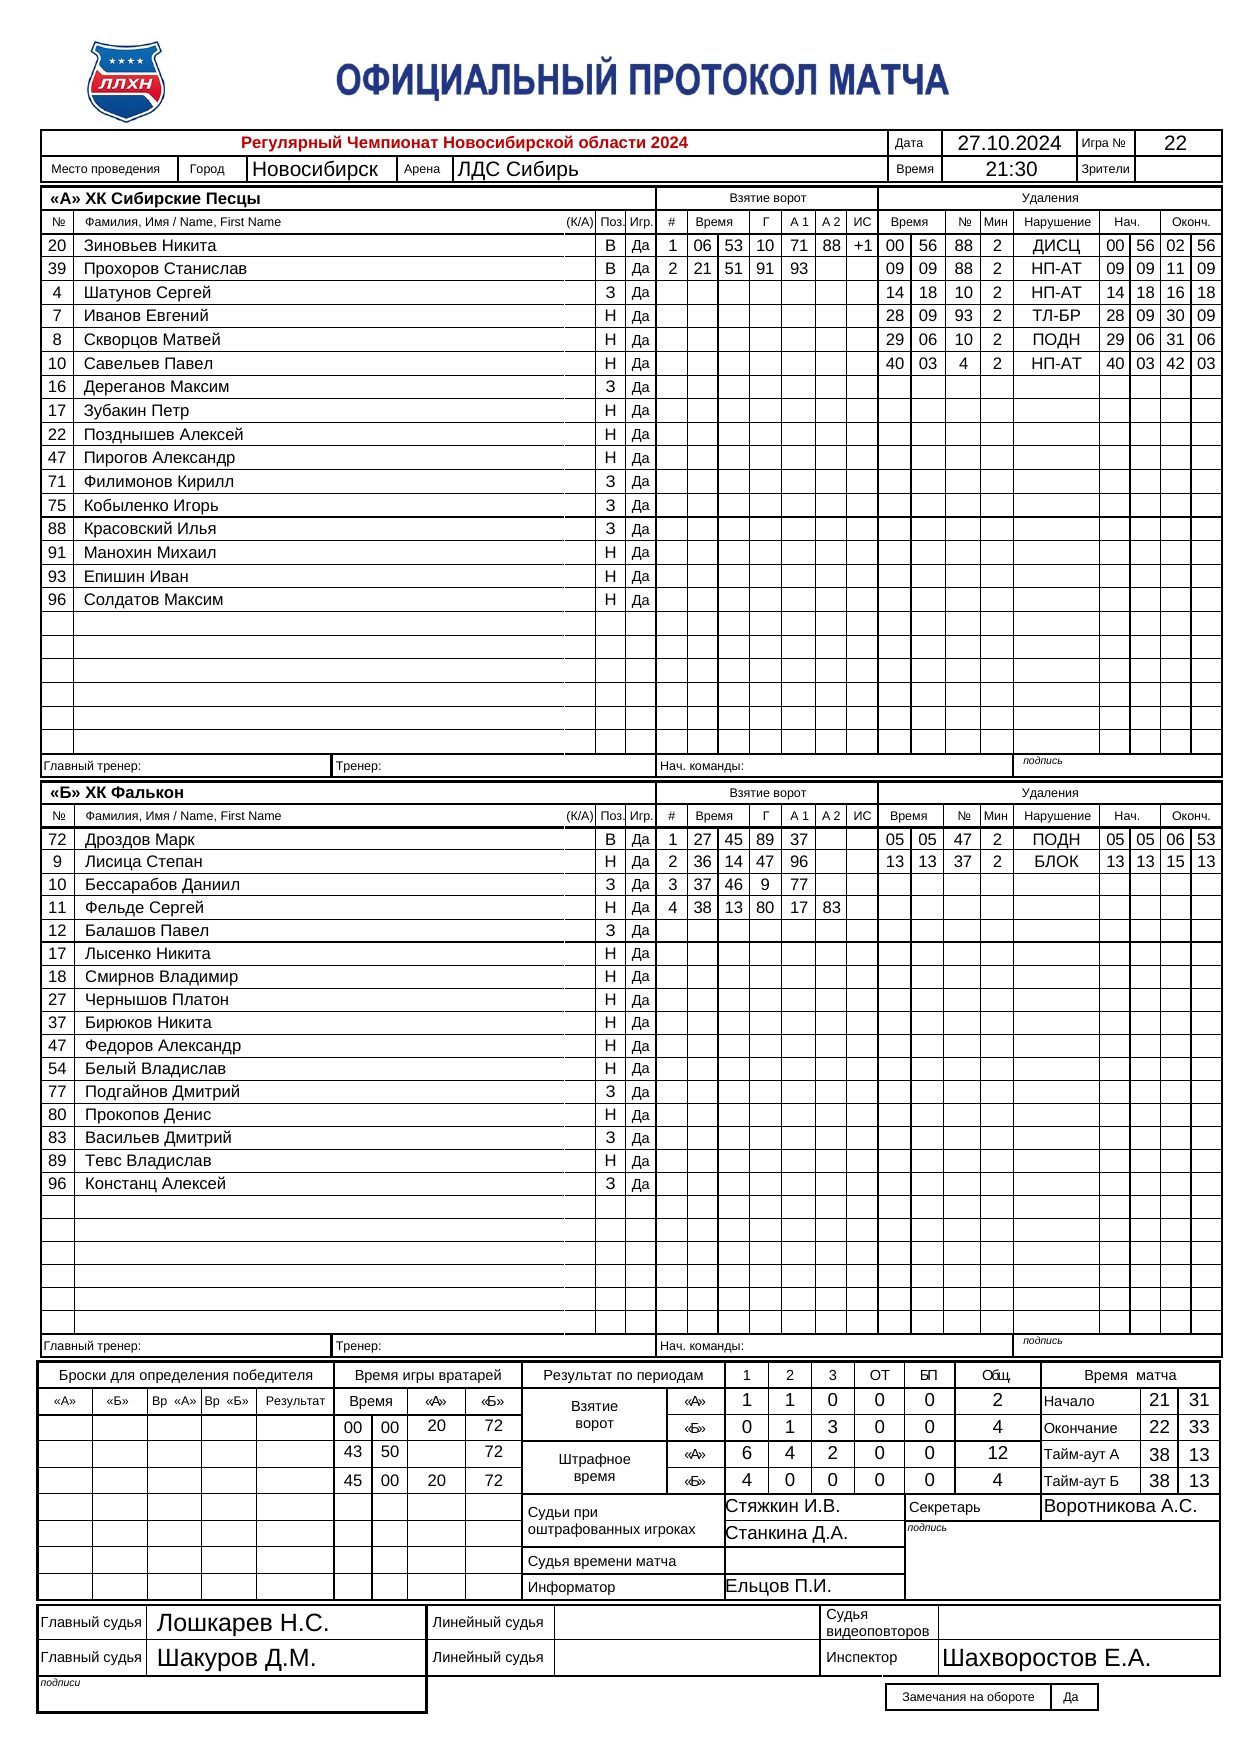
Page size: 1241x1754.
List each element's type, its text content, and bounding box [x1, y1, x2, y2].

table_cell [1014, 1127, 1099, 1149]
table_cell 29 [1100, 328, 1129, 351]
table_cell 56 [1131, 235, 1160, 256]
table_cell 88 [946, 235, 980, 256]
table_cell Н [596, 565, 625, 587]
table_cell [688, 1058, 717, 1079]
table_cell № [944, 805, 980, 826]
table_cell 40 [1100, 352, 1129, 374]
table_cell [626, 683, 655, 706]
table_cell [879, 1242, 910, 1264]
table_cell [657, 446, 687, 469]
table_cell [912, 1173, 943, 1195]
table_cell 4 [726, 1468, 768, 1493]
table_cell Фамилия, Имя / Name, First Name [75, 805, 565, 826]
table_cell ИС [847, 805, 877, 826]
table_cell [879, 874, 910, 895]
table_cell [596, 1265, 625, 1287]
table_cell [944, 989, 980, 1011]
table_cell [782, 730, 815, 753]
table_cell [202, 1574, 256, 1599]
table_cell Город [179, 157, 246, 181]
table_cell [596, 683, 625, 706]
table_cell [1192, 1265, 1221, 1287]
table_cell [750, 1311, 781, 1333]
table_cell [1192, 707, 1221, 729]
table_cell [1131, 541, 1160, 564]
table_cell [39, 1468, 92, 1493]
table_cell № [946, 211, 980, 233]
table_cell Нач. команды: [657, 755, 1012, 776]
table_cell 47 [944, 829, 980, 849]
table_cell Главный тренер: [42, 755, 330, 776]
table_cell «Б » [466, 1389, 521, 1413]
table_cell [879, 1150, 910, 1172]
table_cell 72 [466, 1441, 521, 1467]
table_cell 10 [42, 874, 74, 895]
table_cell [847, 730, 877, 753]
table_cell [93, 1468, 147, 1493]
table_cell [782, 920, 815, 941]
table_cell [1192, 565, 1221, 587]
table_cell [408, 1547, 465, 1573]
table_cell [946, 612, 980, 634]
table_cell [39, 1521, 92, 1546]
table_cell В [596, 829, 625, 849]
table_cell [657, 1173, 687, 1195]
table_cell [981, 541, 1013, 564]
table_cell [879, 920, 910, 941]
table_cell [688, 683, 717, 706]
table_cell Место проведения [42, 157, 177, 181]
table_cell [565, 1081, 595, 1103]
table_cell № [42, 211, 73, 233]
table_cell [657, 683, 687, 706]
table_cell [981, 659, 1013, 682]
table_cell 0 [905, 1389, 954, 1413]
table_cell [981, 707, 1013, 729]
table_cell [657, 494, 687, 516]
table_cell [782, 423, 815, 445]
table_cell З [596, 1127, 625, 1149]
table_cell [816, 494, 846, 516]
table_cell 4 [946, 352, 980, 374]
table_cell 10 [946, 328, 980, 351]
table_cell [782, 1265, 815, 1287]
table_cell 0 [769, 1468, 811, 1493]
table_cell [1136, 157, 1221, 181]
table_cell [981, 1219, 1013, 1241]
table_cell [688, 518, 717, 540]
table_cell [657, 1196, 687, 1218]
table_cell [1192, 659, 1221, 682]
table_cell [782, 1012, 815, 1033]
table_cell [565, 874, 595, 895]
table_cell [750, 1265, 781, 1287]
table_cell Да [626, 1058, 655, 1079]
table_cell [719, 281, 749, 303]
table_cell Да [626, 494, 655, 516]
table_cell [257, 1547, 333, 1573]
table_cell [565, 1288, 595, 1310]
table_cell [1161, 1311, 1190, 1333]
table_cell [847, 1219, 877, 1241]
table_cell Солдатов Максим [74, 588, 564, 611]
table_cell [1014, 588, 1099, 611]
table_cell [981, 966, 1013, 987]
table_cell [750, 683, 781, 706]
table_cell Да [626, 541, 655, 564]
table_cell [719, 541, 749, 564]
table_cell [626, 1288, 655, 1310]
table_cell [565, 376, 595, 398]
table_cell [719, 989, 749, 1011]
table_cell 3 [657, 874, 687, 895]
table_cell [816, 730, 846, 753]
table_cell [879, 612, 910, 634]
table_cell [981, 1150, 1013, 1172]
table_cell [1100, 966, 1129, 987]
table_cell [879, 518, 910, 540]
table_cell [688, 494, 717, 516]
table_cell 15 [1161, 850, 1190, 872]
table_cell Время [879, 211, 945, 233]
table_cell [1014, 423, 1099, 445]
table_cell [428, 1677, 882, 1711]
table_cell А 1 [782, 211, 815, 233]
table_cell [981, 1288, 1013, 1310]
table_cell Да [626, 829, 655, 849]
table_cell [565, 896, 595, 918]
table_cell [879, 1081, 910, 1103]
table_cell ТЛ-БР [1014, 305, 1099, 327]
table_cell [816, 1012, 846, 1033]
table_cell 21 [1141, 1389, 1177, 1413]
table_cell 14 [719, 850, 749, 872]
table_cell [981, 1311, 1013, 1333]
table_cell [74, 636, 564, 658]
table_cell Стяжкин И.В. [726, 1495, 904, 1520]
table_cell [688, 707, 717, 729]
table_cell [1100, 707, 1129, 729]
table_cell [719, 376, 749, 398]
table_header 2 [769, 1363, 811, 1387]
table_cell [816, 683, 846, 706]
table_cell [719, 612, 749, 634]
table_cell [816, 305, 846, 327]
table_cell [42, 1219, 74, 1241]
table_cell [202, 1441, 256, 1467]
table_cell [782, 399, 815, 422]
table_cell [1131, 636, 1160, 658]
table_cell [782, 328, 815, 351]
table_cell [93, 1441, 147, 1467]
table_cell [847, 874, 877, 895]
table_cell [782, 281, 815, 303]
table_cell [257, 1416, 333, 1440]
table_cell «Б» [668, 1415, 724, 1440]
table_cell [42, 707, 73, 729]
table_cell [816, 1219, 846, 1241]
table_cell [1131, 1104, 1160, 1126]
table_cell [688, 989, 717, 1011]
table_cell [750, 612, 781, 634]
table_cell [688, 281, 717, 303]
table_cell Да [626, 966, 655, 987]
table_cell 05 [912, 829, 943, 849]
table_cell [782, 305, 815, 327]
table_cell [1131, 943, 1160, 964]
table_cell [847, 1058, 877, 1079]
table_cell [1014, 966, 1099, 987]
table_cell [1131, 989, 1160, 1011]
table_cell [626, 707, 655, 729]
table_cell [879, 730, 910, 753]
table_cell Лисица Степан [75, 850, 564, 872]
table_cell Зиновьев Никита [74, 235, 564, 256]
table_cell [816, 1104, 846, 1126]
table_cell [719, 730, 749, 753]
table_cell Результат [257, 1389, 333, 1413]
table_cell 28 [1100, 305, 1129, 327]
table_cell [816, 707, 846, 729]
table_cell [657, 1104, 687, 1126]
table_cell [626, 612, 655, 634]
table_cell [257, 1441, 333, 1467]
table_cell [657, 1265, 687, 1287]
table_cell 12 [42, 920, 74, 941]
table_cell 9 [42, 850, 74, 872]
table_cell [719, 1012, 749, 1033]
table_cell Бессарабов Даниил [75, 874, 564, 895]
table_cell 09 [879, 257, 910, 280]
table_cell [1192, 874, 1221, 895]
table_cell [719, 1311, 749, 1333]
table_cell [816, 850, 846, 872]
table_cell [688, 1173, 717, 1195]
table_cell [565, 1265, 595, 1287]
table_cell [74, 659, 564, 682]
table_cell [719, 305, 749, 327]
table_cell [657, 1150, 687, 1172]
table_cell [1161, 1081, 1190, 1103]
table_cell [75, 1196, 564, 1218]
table_cell [1192, 636, 1221, 658]
table_cell 2 [657, 850, 687, 872]
table_cell 00 [373, 1416, 407, 1440]
table_cell [912, 730, 945, 753]
table_cell 06 [1161, 829, 1190, 849]
table_cell [202, 1494, 256, 1520]
table_cell 37 [944, 850, 980, 872]
table_cell [688, 1219, 717, 1241]
table_cell 1 [769, 1415, 811, 1440]
table_cell [1014, 612, 1099, 634]
table_cell [847, 989, 877, 1011]
table_cell [565, 446, 595, 469]
table_cell [657, 1311, 687, 1333]
table_cell [750, 920, 781, 941]
table_cell Время [335, 1389, 407, 1413]
table_cell [847, 541, 877, 564]
table_header 3 [812, 1363, 854, 1387]
table_cell [912, 707, 945, 729]
table_cell [1192, 1127, 1221, 1149]
table_cell [1014, 1035, 1099, 1057]
table_cell [466, 1574, 521, 1599]
table_cell 13 [719, 896, 749, 918]
table_cell [1192, 1242, 1221, 1264]
table_cell Судьи при оштрафованных игроках [523, 1495, 724, 1546]
table_cell [1192, 943, 1221, 964]
table_cell [912, 1012, 943, 1033]
table_cell [981, 943, 1013, 964]
table_cell [1100, 920, 1129, 941]
table_cell [74, 730, 564, 753]
table_cell [1014, 518, 1099, 540]
table_cell [565, 565, 595, 587]
table_cell [912, 1265, 943, 1287]
table_cell Н [596, 943, 625, 964]
table_cell Бирюков Никита [75, 1012, 564, 1033]
table_cell [373, 1521, 407, 1546]
table_cell [335, 1574, 371, 1599]
table_cell Новосибирск [248, 157, 396, 181]
table_cell [1161, 1242, 1190, 1264]
table_cell [981, 565, 1013, 587]
table_cell [1100, 1035, 1129, 1057]
table_cell 96 [42, 588, 73, 611]
table_cell [879, 989, 910, 1011]
table_cell [847, 896, 877, 918]
table_cell [816, 636, 846, 658]
table_cell 06 [912, 328, 945, 351]
table_cell [565, 1311, 595, 1333]
table_cell [750, 659, 781, 682]
table_cell [816, 874, 846, 895]
table_cell [42, 1265, 74, 1287]
table_header 22 [1136, 131, 1221, 155]
table_cell [719, 328, 749, 351]
table_cell [981, 920, 1013, 941]
table_cell [1100, 1173, 1129, 1195]
table_cell 13 [1131, 850, 1160, 872]
table_cell [912, 636, 945, 658]
table_cell Тренер: [333, 1335, 655, 1356]
table_cell [1014, 1104, 1099, 1126]
table_cell 05 [1131, 829, 1160, 849]
table_cell [1131, 1288, 1160, 1310]
table_cell [688, 1288, 717, 1310]
table_cell [847, 494, 877, 516]
table_cell [879, 943, 910, 964]
table_cell [946, 730, 980, 753]
table_cell 4 [956, 1468, 1040, 1493]
table_cell 03 [1131, 352, 1160, 374]
table_cell Н [596, 399, 625, 422]
table_cell [782, 588, 815, 611]
table_cell [373, 1574, 407, 1599]
table_cell [1014, 470, 1099, 493]
table_cell Мин [981, 805, 1013, 826]
table_cell [879, 494, 910, 516]
table_cell Шатунов Сергей [74, 281, 564, 303]
table_cell 47 [750, 850, 781, 872]
table_cell [816, 1150, 846, 1172]
table_cell Шакуров Д.М. [147, 1640, 425, 1675]
table_cell 2 [981, 829, 1013, 849]
table_cell [42, 636, 73, 658]
table_cell [408, 1494, 465, 1520]
table_cell 22 [42, 423, 73, 445]
table_cell [719, 943, 749, 964]
table_cell [1014, 1150, 1099, 1172]
table_cell [847, 257, 877, 280]
table_cell [782, 352, 815, 374]
table_cell [1161, 1035, 1190, 1057]
table_cell [816, 352, 846, 374]
table_cell 47 [42, 446, 73, 469]
table_cell [1014, 541, 1099, 564]
table_cell 0 [905, 1415, 954, 1440]
table_cell [626, 1242, 655, 1264]
table_cell [1131, 588, 1160, 611]
table_cell [816, 257, 846, 280]
table_cell Н [596, 1012, 625, 1033]
table_cell [1131, 1058, 1160, 1079]
table_cell [565, 683, 595, 706]
table_cell НП-АТ [1014, 281, 1099, 303]
table_cell «А» [408, 1389, 465, 1413]
table_cell [750, 565, 781, 587]
table_cell [1131, 1196, 1160, 1218]
table_cell [1100, 730, 1129, 753]
table_cell [688, 943, 717, 964]
table_cell [1161, 565, 1190, 587]
table_cell [39, 1574, 92, 1599]
table_cell [816, 565, 846, 587]
table_cell [912, 1058, 943, 1079]
table_header Регулярный Чемпионат Новосибирской области 2024 [42, 131, 887, 155]
table_cell [912, 518, 945, 540]
table_cell [750, 1288, 781, 1310]
table_cell Поз. [596, 211, 625, 233]
table_cell [1100, 494, 1129, 516]
table_cell [1099, 1682, 1220, 1711]
table_cell [1192, 1104, 1221, 1126]
table_cell [782, 683, 815, 706]
table_cell [946, 659, 980, 682]
table_cell [1014, 1265, 1099, 1287]
table_cell 93 [946, 305, 980, 327]
table_cell 89 [750, 829, 781, 849]
table_cell [688, 1196, 717, 1218]
table_cell 12 [956, 1442, 1040, 1467]
table_cell Ельцов П.И. [726, 1575, 904, 1599]
table_cell [1131, 966, 1160, 987]
table_cell [657, 470, 687, 493]
table_cell [879, 659, 910, 682]
table_cell [1100, 565, 1129, 587]
table_cell 42 [1161, 352, 1190, 374]
table_cell [1014, 730, 1099, 753]
table_cell [466, 1547, 521, 1573]
table_cell Оконч. [1161, 211, 1221, 233]
table_cell 77 [782, 874, 815, 895]
table_cell [1014, 683, 1099, 706]
table_cell 31 [1179, 1389, 1219, 1413]
table_cell [816, 1058, 846, 1079]
table_cell [879, 896, 910, 918]
table_cell [657, 518, 687, 540]
table_cell Время [879, 805, 943, 826]
table_cell [1100, 874, 1129, 895]
table_cell [75, 1242, 564, 1264]
table_cell [981, 1081, 1013, 1103]
table_cell 9 [750, 874, 781, 895]
table_cell 02 [1161, 235, 1190, 256]
table_cell 09 [912, 305, 945, 327]
table_cell [42, 612, 73, 634]
table_cell [565, 1173, 595, 1195]
table_cell [879, 588, 910, 611]
table_cell [657, 1081, 687, 1103]
table_cell [626, 636, 655, 658]
table_cell [657, 1288, 687, 1310]
table_cell подпись [1014, 1335, 1221, 1356]
table_cell [879, 1196, 910, 1218]
table_cell [1100, 1127, 1129, 1149]
table_cell [1131, 565, 1160, 587]
table_cell [750, 281, 781, 303]
table_cell 2 [981, 235, 1013, 256]
table_cell Н [596, 1058, 625, 1079]
table_cell [1192, 1288, 1221, 1310]
table_cell [946, 423, 980, 445]
table_cell [408, 1574, 465, 1599]
table_cell 09 [1100, 257, 1129, 280]
table_cell [565, 1150, 595, 1172]
table_header 1 [726, 1363, 768, 1387]
table_cell Г [750, 805, 781, 826]
table_cell [750, 636, 781, 658]
table_cell [565, 1035, 595, 1057]
table_cell (К/А) [565, 211, 595, 233]
table_cell [565, 730, 595, 753]
table_header «А» ХК Сибирские Песцы [42, 188, 655, 209]
table_cell [981, 636, 1013, 658]
table_cell Взятие ворот [523, 1389, 666, 1440]
table_cell [879, 636, 910, 658]
table_cell [1131, 1127, 1160, 1149]
table_cell [1131, 874, 1160, 895]
table_cell Время [688, 805, 749, 826]
table_cell Да [626, 850, 655, 872]
table_cell Н [596, 850, 625, 872]
table_cell 2 [981, 850, 1013, 872]
table_cell [688, 1311, 717, 1333]
table_cell Лысенко Никита [75, 943, 564, 964]
table_cell [750, 328, 781, 351]
table_cell [657, 659, 687, 682]
table_cell [912, 446, 945, 469]
table_cell Время [688, 211, 749, 233]
table_cell [1131, 446, 1160, 469]
table_cell Начало [1042, 1389, 1140, 1413]
table_cell Васильев Дмитрий [75, 1127, 564, 1149]
table_cell [1100, 1012, 1129, 1033]
table_cell [912, 1127, 943, 1149]
table_cell [148, 1494, 201, 1520]
table_cell 51 [719, 257, 749, 280]
table_cell [148, 1521, 201, 1546]
table_cell [944, 896, 980, 918]
table_cell 13 [1192, 850, 1221, 872]
table_cell [1014, 1288, 1099, 1310]
table_cell [1192, 896, 1221, 918]
table_cell [565, 257, 595, 280]
table_cell 13 [879, 850, 910, 872]
table_header 27.10.2024 [943, 131, 1076, 155]
table_cell [944, 1035, 980, 1057]
table_cell 22 [1141, 1415, 1177, 1440]
table_cell [719, 966, 749, 987]
table_header Результат по периодам [523, 1363, 724, 1387]
table_cell [1014, 874, 1099, 895]
table_cell [782, 1196, 815, 1218]
table_cell 88 [946, 257, 980, 280]
table_cell [373, 1494, 407, 1520]
table_cell «А» [668, 1389, 724, 1413]
table_cell [1014, 707, 1099, 729]
table_cell Шахворостов Е.А. [939, 1640, 1219, 1675]
table_cell Епишин Иван [74, 565, 564, 587]
table_cell 3 [812, 1415, 854, 1440]
table_cell [657, 1127, 687, 1149]
table_cell [1100, 636, 1129, 658]
table_cell [912, 376, 945, 398]
table_cell [1161, 659, 1190, 682]
table_cell [688, 730, 717, 753]
table_cell [1100, 659, 1129, 682]
table_header Удаления [879, 188, 1221, 209]
table_cell Да [626, 1127, 655, 1149]
table_cell [688, 1104, 717, 1126]
table_cell З [596, 1081, 625, 1103]
table_cell [565, 541, 595, 564]
table_cell [1100, 1288, 1129, 1310]
table_cell [657, 920, 687, 941]
table_cell [912, 1288, 943, 1310]
table_cell [816, 588, 846, 611]
table_cell [1131, 1012, 1160, 1033]
table_cell [1161, 683, 1190, 706]
table_cell [847, 683, 877, 706]
table_cell [1131, 659, 1160, 682]
table_cell [879, 966, 910, 987]
table_cell 00 [335, 1416, 371, 1440]
table_cell [981, 1127, 1013, 1149]
table_cell [912, 612, 945, 634]
table_cell [565, 1058, 595, 1079]
table_cell [1100, 446, 1129, 469]
table_cell [782, 1242, 815, 1264]
table_cell 0 [855, 1415, 904, 1440]
table_cell [981, 376, 1013, 398]
table_cell [657, 707, 687, 729]
table_cell «А» [668, 1442, 724, 1467]
table_cell [847, 1288, 877, 1310]
table_cell Да [626, 920, 655, 941]
table_cell Мин [981, 211, 1013, 233]
table_cell [1100, 470, 1129, 493]
table_cell [1014, 494, 1099, 516]
table_cell [688, 1265, 717, 1287]
table_cell [1131, 423, 1160, 445]
table_cell [981, 1058, 1013, 1079]
table_cell Вр «Б» [202, 1389, 256, 1413]
table_cell [148, 1468, 201, 1493]
table_cell 20 [408, 1416, 465, 1440]
table_header БП [905, 1363, 954, 1387]
table_cell [565, 920, 595, 941]
table_cell [1100, 1058, 1129, 1079]
table_cell [879, 1288, 910, 1310]
table_cell [1161, 1196, 1190, 1218]
table_cell [657, 1058, 687, 1079]
table_cell [847, 659, 877, 682]
table_cell Тренер: [333, 755, 655, 776]
table_cell [626, 1196, 655, 1218]
table_cell Поз. [596, 805, 625, 826]
table_cell [879, 1219, 910, 1241]
table_cell [719, 1288, 749, 1310]
table_cell Нарушение [1014, 805, 1099, 826]
table_cell [946, 376, 980, 398]
table_cell [981, 470, 1013, 493]
table_cell [335, 1494, 371, 1520]
table_cell 80 [42, 1104, 74, 1126]
table_cell [879, 683, 910, 706]
table_cell [657, 989, 687, 1011]
table_cell Красовский Илья [74, 518, 564, 540]
table_header Дата [889, 131, 941, 155]
table_cell [1014, 376, 1099, 398]
table_cell Н [596, 541, 625, 564]
table_cell [816, 399, 846, 422]
table_cell [1014, 1242, 1099, 1264]
table_cell [565, 636, 595, 658]
table_cell [816, 541, 846, 564]
table_cell Да [626, 423, 655, 445]
table_cell [879, 376, 910, 398]
table_cell 46 [719, 874, 749, 895]
table_cell [782, 1081, 815, 1103]
table_cell [816, 1242, 846, 1264]
table_cell [39, 1441, 92, 1467]
table_cell [946, 636, 980, 658]
table_cell [1161, 518, 1190, 540]
table_cell [93, 1521, 147, 1546]
table_cell [75, 1219, 564, 1241]
table_cell [816, 989, 846, 1011]
table_cell [912, 943, 943, 964]
table_cell [816, 1173, 846, 1195]
table_cell [782, 1311, 815, 1333]
table_cell [879, 1173, 910, 1195]
table_cell [946, 446, 980, 469]
table_cell [750, 1242, 781, 1264]
table_cell [750, 1173, 781, 1195]
table_cell [1100, 1196, 1129, 1218]
table_cell [1161, 588, 1190, 611]
table_cell [1100, 423, 1129, 445]
table_cell [847, 1035, 877, 1057]
table_cell [657, 565, 687, 587]
table_cell [750, 1035, 781, 1057]
table_cell [847, 399, 877, 422]
table_cell ПОДН [1014, 829, 1099, 849]
table_cell [750, 1012, 781, 1033]
table_cell [847, 829, 877, 849]
table_cell [1161, 1288, 1190, 1310]
table_cell 91 [42, 541, 73, 564]
table_cell [1192, 541, 1221, 564]
table_cell [782, 1173, 815, 1195]
table_cell [719, 588, 749, 611]
table_cell [1100, 1081, 1129, 1103]
table_cell [944, 1173, 980, 1195]
table_cell Да [626, 588, 655, 611]
table_cell [816, 281, 846, 303]
table_cell [879, 1265, 910, 1287]
table_cell [1192, 518, 1221, 540]
table_cell 1 [726, 1389, 768, 1413]
table_cell [1161, 966, 1190, 987]
table_cell [202, 1416, 256, 1440]
table_cell [688, 1081, 717, 1103]
table_cell [688, 446, 717, 469]
table_cell 13 [912, 850, 943, 872]
table_cell [688, 966, 717, 987]
table_cell [1131, 1219, 1160, 1241]
table_cell 53 [1192, 829, 1221, 849]
table_cell Главный судья [39, 1640, 146, 1675]
table_cell [1161, 494, 1190, 516]
table_cell 13 [1179, 1441, 1219, 1467]
table_cell [847, 707, 877, 729]
table_cell Кобыленко Игорь [74, 494, 564, 516]
table_cell [408, 1521, 465, 1546]
table_cell Да [626, 896, 655, 918]
table_cell [750, 423, 781, 445]
table_cell [565, 399, 595, 422]
table_cell [1161, 1173, 1190, 1195]
table_cell 38 [1141, 1441, 1177, 1467]
table_cell [816, 1288, 846, 1310]
table_cell Манохин Михаил [74, 541, 564, 564]
table_cell [565, 612, 595, 634]
table_cell [944, 1288, 980, 1310]
table_cell [912, 588, 945, 611]
table_cell [688, 588, 717, 611]
table_cell Н [596, 588, 625, 611]
table_cell [883, 1677, 1220, 1681]
table_cell [847, 470, 877, 493]
table_cell 4 [657, 896, 687, 918]
table_cell [750, 518, 781, 540]
table_cell [719, 1035, 749, 1057]
table_cell Да [626, 1104, 655, 1126]
table_cell [981, 494, 1013, 516]
table_header Броски для определения победителя [39, 1363, 333, 1387]
table_cell [782, 636, 815, 658]
table_cell [782, 541, 815, 564]
table_cell [1100, 896, 1129, 918]
table_cell 2 [812, 1442, 854, 1467]
table_cell [1192, 423, 1221, 445]
table_cell [1014, 446, 1099, 469]
table_cell 88 [816, 235, 846, 256]
table_cell Линейный судья [428, 1606, 554, 1639]
table_cell 06 [1131, 328, 1160, 351]
table_cell [879, 707, 910, 729]
table_cell [782, 446, 815, 469]
table_cell Да [626, 446, 655, 469]
table_cell [847, 1265, 877, 1287]
table_cell [944, 1127, 980, 1149]
table_cell [74, 683, 564, 706]
table_cell [657, 636, 687, 658]
table_cell [750, 1219, 781, 1241]
table_cell [719, 1081, 749, 1103]
table_cell подписи [39, 1677, 425, 1711]
table_cell [1161, 1219, 1190, 1241]
table_cell [912, 920, 943, 941]
table_cell [1100, 518, 1129, 540]
table_cell [1014, 989, 1099, 1011]
table_cell Судья времени матча [523, 1548, 724, 1573]
table_cell [257, 1574, 333, 1599]
table_cell 56 [1192, 235, 1221, 256]
table_cell 10 [946, 281, 980, 303]
table_cell [1131, 1265, 1160, 1287]
table_cell Балашов Павел [75, 920, 564, 941]
table_cell Да [626, 399, 655, 422]
table_cell 00 [1100, 235, 1129, 256]
table_cell [1131, 399, 1160, 422]
table_cell А 1 [782, 805, 815, 826]
table_cell [944, 943, 980, 964]
table_cell [688, 376, 717, 398]
table_cell [39, 1547, 92, 1573]
table_cell [816, 1127, 846, 1149]
table_cell [816, 423, 846, 445]
table_cell [981, 446, 1013, 469]
table_cell [939, 1606, 1219, 1639]
table_cell [750, 352, 781, 374]
table_cell [719, 1242, 749, 1264]
table_cell [657, 1219, 687, 1241]
table_cell [847, 518, 877, 540]
table_cell [93, 1574, 147, 1599]
table_cell [1192, 920, 1221, 941]
table_header Игра № [1078, 131, 1134, 155]
table_cell 8 [42, 328, 73, 351]
table_cell Да [626, 874, 655, 895]
table_cell [981, 1104, 1013, 1126]
table_cell [981, 1196, 1013, 1218]
table_header Общ. [956, 1363, 1040, 1387]
table_cell [1100, 588, 1129, 611]
table_cell «А» [39, 1389, 92, 1413]
table_cell [944, 1081, 980, 1103]
table_cell [626, 1311, 655, 1333]
table_cell «Б» [93, 1389, 147, 1413]
table_cell ИС [847, 211, 877, 233]
table_cell 88 [42, 518, 73, 540]
table_cell [1161, 423, 1190, 445]
table_cell [565, 588, 595, 611]
table_cell Лошкарев Н.С. [147, 1606, 425, 1639]
table_cell [782, 943, 815, 964]
table_cell 72 [42, 829, 74, 849]
table_cell «Б» [668, 1468, 724, 1493]
table_cell [335, 1521, 371, 1546]
table_cell Арена [398, 157, 452, 181]
table_cell [596, 1242, 625, 1264]
table_cell [879, 541, 910, 564]
table_cell Да [626, 281, 655, 303]
table_cell [750, 1150, 781, 1172]
table_cell [782, 565, 815, 587]
table_cell 13 [1179, 1468, 1219, 1493]
table_cell 4 [769, 1442, 811, 1467]
table_header «Б» ХК Фалькон [42, 783, 655, 803]
table_cell [148, 1574, 201, 1599]
table_cell 72 [466, 1468, 521, 1493]
table_cell [555, 1606, 819, 1639]
table_cell [816, 376, 846, 398]
table_cell [1192, 588, 1221, 611]
table_cell [1161, 446, 1190, 469]
table_cell [657, 730, 687, 753]
table_cell [719, 683, 749, 706]
table_cell [1014, 920, 1099, 941]
table_cell [688, 423, 717, 445]
table_cell [1192, 399, 1221, 422]
table_cell [596, 659, 625, 682]
table_cell [1161, 1012, 1190, 1033]
table_cell [93, 1416, 147, 1440]
table_cell 2 [956, 1389, 1040, 1413]
table_cell [912, 1219, 943, 1241]
table_cell 2 [981, 328, 1013, 351]
table_cell [981, 423, 1013, 445]
table_cell 91 [750, 257, 781, 280]
table_cell 17 [42, 399, 73, 422]
table_cell [1100, 683, 1129, 706]
table_cell [816, 518, 846, 540]
table_cell [879, 1104, 910, 1126]
table_cell 28 [879, 305, 910, 327]
table_cell [981, 1173, 1013, 1195]
table_cell [782, 1127, 815, 1149]
table_cell [1131, 494, 1160, 516]
table_cell [946, 470, 980, 493]
table_cell [1192, 376, 1221, 398]
table_cell З [596, 281, 625, 303]
table_cell Н [596, 352, 625, 374]
table_cell [202, 1468, 256, 1493]
table_cell [782, 1150, 815, 1172]
table_cell [944, 1058, 980, 1079]
table_cell 10 [750, 235, 781, 256]
table_cell [912, 659, 945, 682]
table_cell [1192, 1012, 1221, 1033]
table_cell 16 [1161, 281, 1190, 303]
table_cell [1192, 1173, 1221, 1195]
table_cell 4 [42, 281, 73, 303]
table_cell [1014, 565, 1099, 587]
table_cell 00 [879, 235, 910, 256]
table_cell подпись [906, 1522, 1219, 1599]
table_cell 4 [956, 1415, 1040, 1440]
table_cell 77 [42, 1081, 74, 1103]
table_cell 71 [782, 235, 815, 256]
table_cell Н [596, 305, 625, 327]
table_cell [42, 683, 73, 706]
table_cell [688, 328, 717, 351]
table_cell [596, 612, 625, 634]
table_cell [981, 683, 1013, 706]
table_cell З [596, 494, 625, 516]
table_cell [1100, 1219, 1129, 1241]
table_cell [93, 1547, 147, 1573]
table_header Время игры вратарей [335, 1363, 521, 1387]
table_cell [1100, 989, 1129, 1011]
table_cell [946, 707, 980, 729]
table_cell [42, 1288, 74, 1310]
table_cell Время [889, 157, 941, 181]
table_cell [257, 1521, 333, 1546]
table_cell [1131, 683, 1160, 706]
table_cell [750, 1104, 781, 1126]
table_cell [816, 1196, 846, 1218]
table_cell [912, 989, 943, 1011]
table_cell [565, 1219, 595, 1241]
table_cell 0 [855, 1468, 904, 1493]
table_cell 43 [335, 1441, 371, 1467]
table_cell [847, 943, 877, 964]
table_cell [596, 1196, 625, 1218]
table_cell [719, 1127, 749, 1149]
table_cell [1161, 1265, 1190, 1287]
table_cell 17 [782, 896, 815, 918]
table_cell 6 [726, 1442, 768, 1467]
table_cell [1192, 1311, 1221, 1333]
table_cell Смирнов Владимир [75, 966, 564, 987]
table_cell Линейный судья [428, 1640, 554, 1675]
table_cell [373, 1547, 407, 1573]
table_cell [912, 1035, 943, 1057]
table_cell 0 [812, 1468, 854, 1493]
table_cell [1014, 1012, 1099, 1033]
table_cell [750, 966, 781, 987]
table_cell [657, 281, 687, 303]
table_cell [847, 376, 877, 398]
table_cell [1192, 989, 1221, 1011]
table_cell [944, 1311, 980, 1333]
table_cell [1192, 612, 1221, 634]
table_cell 2 [981, 281, 1013, 303]
table_cell [719, 446, 749, 469]
table_cell [847, 446, 877, 469]
table_cell [657, 399, 687, 422]
table_cell Судья видеоповторов [821, 1606, 938, 1639]
table_cell [565, 1242, 595, 1264]
table_cell Г [750, 211, 781, 233]
table_cell [688, 305, 717, 327]
table_cell [1131, 376, 1160, 398]
table_cell [912, 1242, 943, 1264]
table_cell [750, 1196, 781, 1218]
table_cell [981, 1012, 1013, 1033]
table_cell [879, 446, 910, 469]
table_cell 16 [42, 376, 73, 398]
table_cell [912, 683, 945, 706]
table_cell [657, 423, 687, 445]
table_cell [1131, 470, 1160, 493]
table_cell [782, 518, 815, 540]
table_cell Да [626, 376, 655, 398]
table_cell [944, 1012, 980, 1033]
table_cell Да [626, 470, 655, 493]
table_cell Игр. [626, 211, 655, 233]
table_cell [1161, 636, 1190, 658]
table_cell 7 [42, 305, 73, 327]
table_cell [596, 730, 625, 753]
table_cell [657, 612, 687, 634]
table_cell [565, 470, 595, 493]
table_cell [565, 1012, 595, 1033]
table_cell [750, 1058, 781, 1079]
table_cell 06 [1192, 328, 1221, 351]
table_cell [750, 470, 781, 493]
table_cell [912, 399, 945, 422]
table_header Взятие ворот [657, 188, 877, 209]
table_cell [657, 1012, 687, 1033]
table_cell 72 [466, 1416, 521, 1440]
table_cell [816, 920, 846, 941]
table_cell [719, 636, 749, 658]
table_cell 09 [1131, 305, 1160, 327]
table_cell [1014, 1081, 1099, 1103]
table_cell [257, 1494, 333, 1520]
table_cell [688, 541, 717, 564]
table_cell [879, 423, 910, 445]
table_cell [719, 1265, 749, 1287]
table_cell [944, 1150, 980, 1172]
table_cell [912, 470, 945, 493]
table_cell Н [596, 896, 625, 918]
table_cell [719, 494, 749, 516]
table_cell [202, 1521, 256, 1546]
table_cell [565, 352, 595, 374]
table_cell [816, 829, 846, 849]
table_cell [1161, 541, 1190, 564]
table_cell [981, 1242, 1013, 1264]
table_cell [1161, 943, 1190, 964]
table_cell [816, 1311, 846, 1333]
table_cell [879, 1311, 910, 1333]
table_cell 71 [42, 470, 73, 493]
table_cell [912, 494, 945, 516]
table_cell [750, 541, 781, 564]
table_cell Нач. [1100, 211, 1160, 233]
table_cell 96 [42, 1173, 74, 1195]
table_cell Да [626, 565, 655, 587]
table_cell [408, 1441, 465, 1467]
table_cell [847, 423, 877, 445]
table_cell З [596, 518, 625, 540]
table_cell [1131, 1081, 1160, 1103]
table_cell [719, 707, 749, 729]
table_cell [1100, 1242, 1129, 1264]
table_cell [816, 328, 846, 351]
table_cell [912, 1081, 943, 1103]
table_cell 20 [408, 1468, 465, 1493]
table_cell 18 [1131, 281, 1160, 303]
table_cell [688, 1012, 717, 1033]
table_cell [1161, 707, 1190, 729]
table_cell [148, 1441, 201, 1467]
table_cell [944, 1219, 980, 1241]
table_cell [565, 1104, 595, 1126]
table_cell 31 [1161, 328, 1190, 351]
table_cell Воротникова А.С. [1042, 1495, 1219, 1520]
table_cell [782, 494, 815, 516]
table_cell [912, 896, 943, 918]
table_cell [596, 1288, 625, 1310]
table_cell [946, 565, 980, 587]
table_cell [1131, 707, 1160, 729]
table_cell [847, 1311, 877, 1333]
table_cell [879, 565, 910, 587]
table_cell [981, 588, 1013, 611]
table_cell А 2 [816, 805, 846, 826]
table_cell [42, 1242, 74, 1264]
table_cell [782, 1288, 815, 1310]
table_cell [1161, 920, 1190, 941]
table_cell В [596, 257, 625, 280]
table_cell Да [626, 305, 655, 327]
table_cell [816, 943, 846, 964]
table_cell [1131, 612, 1160, 634]
table_cell [565, 966, 595, 987]
table_cell [1014, 1196, 1099, 1218]
table_cell [1192, 966, 1221, 987]
table_cell [1100, 376, 1129, 398]
table_cell 1 [657, 235, 687, 256]
table_cell [879, 1012, 910, 1033]
table_cell [912, 966, 943, 987]
table_cell [1192, 1035, 1221, 1057]
table_cell 20 [42, 235, 73, 256]
table_cell 38 [1141, 1468, 1177, 1493]
table_cell Главный тренер: [42, 1335, 330, 1356]
table_cell [1192, 1081, 1221, 1103]
table_cell [750, 446, 781, 469]
table_cell [1192, 494, 1221, 516]
table_cell [912, 423, 945, 445]
table_cell Да [626, 352, 655, 374]
table_cell 54 [42, 1058, 74, 1079]
table_cell З [596, 470, 625, 493]
table_cell [1161, 1150, 1190, 1172]
table_cell [565, 281, 595, 303]
table_cell [816, 659, 846, 682]
table_cell Тайм-аут Б [1042, 1468, 1140, 1493]
table_cell 45 [719, 829, 749, 849]
table_cell [816, 966, 846, 987]
table_cell Станкина Д.А. [726, 1521, 904, 1546]
table_cell ПОДН [1014, 328, 1099, 351]
table_cell 05 [879, 829, 910, 849]
table_cell [981, 612, 1013, 634]
table_cell Окончание [1042, 1415, 1140, 1440]
table_cell [719, 470, 749, 493]
table_cell [1100, 541, 1129, 564]
table_cell Да [626, 518, 655, 540]
table_cell [719, 920, 749, 941]
table_cell [782, 966, 815, 987]
table_cell [816, 470, 846, 493]
table_cell [626, 730, 655, 753]
table_cell [565, 943, 595, 964]
table_cell [750, 376, 781, 398]
table_cell [912, 1104, 943, 1126]
table_cell [719, 399, 749, 422]
table_cell [565, 423, 595, 445]
table_cell [847, 305, 877, 327]
table_cell [782, 612, 815, 634]
table_cell [946, 541, 980, 564]
table_cell [912, 1196, 943, 1218]
table_cell [750, 399, 781, 422]
table_cell [912, 1311, 943, 1333]
table_cell [1161, 376, 1190, 398]
table_cell [981, 1265, 1013, 1287]
table_cell [1014, 399, 1099, 422]
table_cell 1 [657, 829, 687, 849]
table_cell [565, 1196, 595, 1218]
table_cell 0 [855, 1389, 904, 1413]
table_cell [946, 494, 980, 516]
table_cell 38 [688, 896, 717, 918]
table_cell В [596, 235, 625, 256]
table_cell Да [626, 1081, 655, 1103]
table_cell [688, 399, 717, 422]
table_cell Белый Владислав [75, 1058, 564, 1079]
table_cell 21:30 [943, 157, 1076, 181]
table_cell [565, 305, 595, 327]
table_cell Штрафное время [523, 1442, 666, 1493]
table_cell [75, 1265, 564, 1287]
table_cell [847, 588, 877, 611]
table_cell [719, 1104, 749, 1126]
table_cell [1131, 1035, 1160, 1057]
table_cell [1014, 659, 1099, 682]
table_cell [782, 1035, 815, 1057]
table_cell 0 [812, 1389, 854, 1413]
table_cell [596, 707, 625, 729]
table_cell 09 [1131, 257, 1160, 280]
table_cell [782, 1219, 815, 1241]
table_cell [719, 659, 749, 682]
table_cell Главный судья [39, 1606, 146, 1639]
table_cell +1 [847, 235, 877, 256]
table_cell [782, 707, 815, 729]
table_cell [719, 352, 749, 374]
table_cell 2 [981, 257, 1013, 280]
table_cell [782, 470, 815, 493]
table_cell [879, 399, 910, 422]
table_cell [847, 966, 877, 987]
table_cell [1100, 1311, 1129, 1333]
table_cell [946, 518, 980, 540]
table_cell [657, 1035, 687, 1057]
table_cell [726, 1548, 904, 1573]
table_cell [1131, 1311, 1160, 1333]
table_cell [719, 1058, 749, 1079]
table_cell [912, 541, 945, 564]
table_cell Дереганов Максим [74, 376, 564, 398]
table_cell [750, 989, 781, 1011]
table_cell 09 [912, 257, 945, 280]
table_cell [74, 612, 564, 634]
table_cell [847, 352, 877, 374]
table_cell [1131, 518, 1160, 540]
table_cell 0 [905, 1468, 954, 1493]
table_cell [782, 1104, 815, 1126]
table_cell # [657, 805, 687, 826]
table_cell 11 [42, 896, 74, 918]
table_cell 21 [688, 257, 717, 280]
table_cell [981, 896, 1013, 918]
table_cell [750, 305, 781, 327]
table_cell [596, 1219, 625, 1241]
table_cell 06 [688, 235, 717, 256]
table_cell Н [596, 1150, 625, 1172]
table_cell 13 [1100, 850, 1129, 872]
table_cell [688, 470, 717, 493]
table_cell [944, 874, 980, 895]
table_cell 18 [42, 966, 74, 987]
table_cell Да [626, 1035, 655, 1057]
table_cell [1131, 896, 1160, 918]
table_cell [946, 683, 980, 706]
table_cell 53 [719, 235, 749, 256]
table_cell [1192, 470, 1221, 493]
table_cell [688, 920, 717, 941]
table_cell [944, 1196, 980, 1218]
table_cell [1161, 470, 1190, 493]
table_cell Нач. [1100, 805, 1160, 826]
table_cell 17 [42, 943, 74, 964]
table_cell [1161, 1058, 1190, 1079]
table_cell [879, 470, 910, 493]
table_cell [750, 943, 781, 964]
table_cell [148, 1416, 201, 1440]
table_cell Н [596, 446, 625, 469]
table_cell 27 [688, 829, 717, 849]
table_cell [1014, 636, 1099, 658]
table_cell [1014, 1311, 1099, 1333]
table_cell [42, 659, 73, 682]
table_cell [847, 565, 877, 587]
table_cell [1161, 399, 1190, 422]
table_cell [879, 1035, 910, 1057]
table_cell [1100, 399, 1129, 422]
table_cell Скворцов Матвей [74, 328, 564, 351]
table_cell Игр. [626, 805, 655, 826]
table_cell [1014, 896, 1099, 918]
table_cell Нач. команды: [657, 1335, 1012, 1356]
table_cell [657, 1242, 687, 1264]
table_cell Чернышов Платон [75, 989, 564, 1011]
table_cell 11 [1161, 257, 1190, 280]
table_cell [719, 518, 749, 540]
table_cell Дроздов Марк [75, 829, 564, 849]
table_cell Нарушение [1014, 211, 1099, 233]
table_cell [1131, 920, 1160, 941]
table_cell [847, 1081, 877, 1103]
table_cell Пирогов Александр [74, 446, 564, 469]
table_cell [688, 1035, 717, 1057]
table_cell 0 [855, 1442, 904, 1467]
table_cell Секретарь [906, 1495, 1040, 1520]
table_cell 89 [42, 1150, 74, 1172]
table_cell Н [596, 1104, 625, 1126]
table_cell [42, 730, 73, 753]
table_cell [565, 829, 595, 849]
table_cell [565, 494, 595, 516]
table_cell Вр «А» [148, 1389, 201, 1413]
table_cell [688, 659, 717, 682]
table_cell [750, 1127, 781, 1149]
table_cell [565, 707, 595, 729]
table_cell 33 [1179, 1415, 1219, 1440]
table_cell [1131, 1150, 1160, 1172]
table_cell [565, 328, 595, 351]
table_cell [1192, 1058, 1221, 1079]
table_cell [719, 1219, 749, 1241]
table_cell 09 [1192, 305, 1221, 327]
table_cell (К/А) [565, 805, 595, 826]
table_cell НП-АТ [1014, 352, 1099, 374]
table_cell [75, 1311, 564, 1333]
table_cell [847, 328, 877, 351]
table_cell [1131, 1173, 1160, 1195]
table_cell [39, 1494, 92, 1520]
table_header Удаления [879, 783, 1221, 803]
table_cell [1161, 874, 1190, 895]
table_cell З [596, 874, 625, 895]
table_cell [750, 588, 781, 611]
table_cell Федоров Александр [75, 1035, 564, 1057]
table_cell 47 [42, 1035, 74, 1057]
table_cell [626, 1219, 655, 1241]
table_cell 56 [912, 235, 945, 256]
table_cell 93 [782, 257, 815, 280]
table_cell [912, 565, 945, 587]
table_cell 37 [688, 874, 717, 895]
table_cell [657, 376, 687, 398]
table_cell [657, 328, 687, 351]
table_cell 14 [879, 281, 910, 303]
table_cell [981, 518, 1013, 540]
table_cell [657, 352, 687, 374]
table_cell # [657, 211, 687, 233]
table_cell [847, 1196, 877, 1218]
table_cell [657, 966, 687, 987]
table_cell [1100, 1150, 1129, 1172]
table_cell [688, 636, 717, 658]
table_header Да [1052, 1685, 1097, 1709]
table_cell З [596, 920, 625, 941]
table_cell [750, 707, 781, 729]
table_cell Позднышев Алексей [74, 423, 564, 445]
table_cell 0 [726, 1415, 768, 1440]
table_cell [596, 1311, 625, 1333]
table_cell Инспектор [821, 1640, 938, 1675]
table_header Замечания на обороте [887, 1685, 1050, 1709]
table_cell [1131, 730, 1160, 753]
table_cell 14 [1100, 281, 1129, 303]
table_cell [626, 659, 655, 682]
table_cell Да [626, 1150, 655, 1172]
table_cell 10 [42, 352, 73, 374]
table_cell [1014, 1219, 1099, 1241]
table_cell 45 [335, 1468, 371, 1493]
table_cell [657, 541, 687, 564]
table_cell [816, 1081, 846, 1103]
table_cell [719, 1196, 749, 1218]
table_cell [688, 1242, 717, 1264]
table_cell [912, 1150, 943, 1172]
table_cell З [596, 376, 625, 398]
table_cell [657, 588, 687, 611]
table_cell 1 [769, 1389, 811, 1413]
table_cell [1100, 612, 1129, 634]
table_cell [688, 1150, 717, 1172]
table_cell 93 [42, 565, 73, 587]
table_cell Н [596, 328, 625, 351]
table_cell Да [626, 257, 655, 280]
table_cell [719, 1173, 749, 1195]
table_cell [335, 1547, 371, 1573]
picture [5, 28, 1179, 129]
table_cell [944, 920, 980, 941]
table_cell [42, 1196, 74, 1218]
table_cell [1161, 1104, 1190, 1126]
table_cell [565, 518, 595, 540]
table_cell [847, 1104, 877, 1126]
table_cell [981, 399, 1013, 422]
table_cell [750, 730, 781, 753]
table_cell [816, 446, 846, 469]
table_cell Тевс Владислав [75, 1150, 564, 1172]
table_cell 05 [1100, 829, 1129, 849]
table_cell [42, 1311, 74, 1333]
table_cell [782, 1058, 815, 1079]
table_cell [39, 1416, 92, 1440]
table_cell [565, 659, 595, 682]
table_cell 0 [905, 1442, 954, 1467]
table_cell [657, 305, 687, 327]
table_cell 80 [750, 896, 781, 918]
table_cell Н [596, 423, 625, 445]
table_cell подпись [1014, 755, 1221, 776]
table_cell БЛОК [1014, 850, 1099, 872]
table_cell Подгайнов Дмитрий [75, 1081, 564, 1103]
table_cell 30 [1161, 305, 1190, 327]
table_cell [1014, 1173, 1099, 1195]
table_cell [74, 707, 564, 729]
table_cell [981, 874, 1013, 895]
table_cell [782, 376, 815, 398]
table_cell [912, 874, 943, 895]
table_cell Н [596, 1035, 625, 1057]
table_cell [1192, 1150, 1221, 1172]
table_cell 18 [1192, 281, 1221, 303]
table_cell [847, 1127, 877, 1149]
table_cell [816, 1035, 846, 1057]
table_cell [1192, 446, 1221, 469]
table_header Время матча [1042, 1363, 1219, 1387]
table_cell 03 [912, 352, 945, 374]
table_cell [944, 1242, 980, 1264]
table_cell [626, 1265, 655, 1287]
table_cell [657, 943, 687, 964]
table_cell [944, 966, 980, 987]
table_cell [565, 850, 595, 872]
table_cell Филимонов Кирилл [74, 470, 564, 493]
table_cell 03 [1192, 352, 1221, 374]
table_cell [688, 565, 717, 587]
table_cell Да [626, 1173, 655, 1195]
table_cell Иванов Евгений [74, 305, 564, 327]
table_cell 2 [981, 352, 1013, 374]
table_cell [565, 989, 595, 1011]
table_cell [1192, 1219, 1221, 1241]
table_cell [688, 612, 717, 634]
table_cell [847, 850, 877, 872]
table_cell [847, 1150, 877, 1172]
table_cell [1131, 1242, 1160, 1264]
table_cell [946, 588, 980, 611]
table_cell [847, 1012, 877, 1033]
table_cell Да [626, 989, 655, 1011]
table_cell [257, 1468, 333, 1493]
table_cell [1161, 989, 1190, 1011]
table_cell 2 [981, 305, 1013, 327]
table_cell [816, 1265, 846, 1287]
table_cell Фамилия, Имя / Name, First Name [74, 211, 565, 233]
table_cell Савельев Павел [74, 352, 564, 374]
table_cell [981, 1035, 1013, 1057]
table_header Взятие ворот [657, 783, 877, 803]
table_cell [565, 235, 595, 256]
table_cell Прокопов Денис [75, 1104, 564, 1126]
table_header ОТ [855, 1363, 904, 1387]
table_cell 29 [879, 328, 910, 351]
table_cell Зубакин Петр [74, 399, 564, 422]
table_cell [202, 1547, 256, 1573]
table_cell Н [596, 989, 625, 1011]
table_cell [944, 1265, 980, 1287]
table_cell Да [626, 943, 655, 964]
table_cell [944, 1104, 980, 1126]
table_cell 40 [879, 352, 910, 374]
table_cell Информатор [523, 1575, 724, 1599]
table_cell 36 [688, 850, 717, 872]
table_cell [596, 636, 625, 658]
table_cell 96 [782, 850, 815, 872]
table_cell [75, 1288, 564, 1310]
table_cell [688, 352, 717, 374]
table_cell [946, 399, 980, 422]
table_cell [1161, 730, 1190, 753]
table_cell ЛДС Сибирь [454, 157, 887, 181]
table_cell Тайм-аут А [1042, 1441, 1140, 1467]
table_cell [1100, 943, 1129, 964]
table_cell [719, 1150, 749, 1172]
table_cell [847, 281, 877, 303]
table_cell [719, 565, 749, 587]
table_cell [847, 920, 877, 941]
table_cell [1192, 730, 1221, 753]
table_cell Прохоров Станислав [74, 257, 564, 280]
table_cell 27 [42, 989, 74, 1011]
table_cell [466, 1494, 521, 1520]
table_cell [1161, 1127, 1190, 1149]
table_cell [93, 1494, 147, 1520]
table_cell А 2 [816, 211, 846, 233]
table_cell НП-АТ [1014, 257, 1099, 280]
table_cell [1014, 943, 1099, 964]
table_cell [555, 1640, 819, 1675]
table_cell Да [626, 235, 655, 256]
table_cell [847, 636, 877, 658]
table_cell [1192, 1196, 1221, 1218]
table_cell [847, 1242, 877, 1264]
table_cell [466, 1521, 521, 1546]
table_cell 37 [782, 829, 815, 849]
table_cell [981, 730, 1013, 753]
table_cell 39 [42, 257, 73, 280]
table_cell [782, 659, 815, 682]
table_cell [816, 612, 846, 634]
table_cell [1100, 1104, 1129, 1126]
table_cell № [42, 805, 74, 826]
table_cell [879, 1058, 910, 1079]
table_cell 00 [373, 1468, 407, 1493]
table_cell Да [626, 328, 655, 351]
table_cell 2 [657, 257, 687, 280]
table_cell [1161, 612, 1190, 634]
table_cell 83 [42, 1127, 74, 1149]
table_cell [1100, 1265, 1129, 1287]
table_cell З [596, 1173, 625, 1195]
table_cell [750, 494, 781, 516]
table_cell [782, 989, 815, 1011]
table_cell [1192, 683, 1221, 706]
table_cell 09 [1192, 257, 1221, 280]
table_cell 75 [42, 494, 73, 516]
table_cell Фельде Сергей [75, 896, 564, 918]
table_cell [148, 1547, 201, 1573]
table_cell 37 [42, 1012, 74, 1033]
table_cell 83 [816, 896, 846, 918]
table_cell [879, 1127, 910, 1149]
table_cell 50 [373, 1441, 407, 1467]
table_cell Оконч. [1161, 805, 1221, 826]
table_cell ДИСЦ [1014, 235, 1099, 256]
table_cell [565, 1127, 595, 1149]
table_cell [847, 1173, 877, 1195]
table_cell [719, 423, 749, 445]
table_cell Н [596, 966, 625, 987]
table_cell [688, 1127, 717, 1149]
table_cell [847, 612, 877, 634]
table_cell 18 [912, 281, 945, 303]
table_cell Да [626, 1012, 655, 1033]
table_cell Констанц Алексей [75, 1173, 564, 1195]
table_cell [981, 989, 1013, 1011]
table_cell [1161, 896, 1190, 918]
table_cell [1014, 1058, 1099, 1079]
table_cell Зрители [1078, 157, 1134, 181]
table_cell [750, 1081, 781, 1103]
